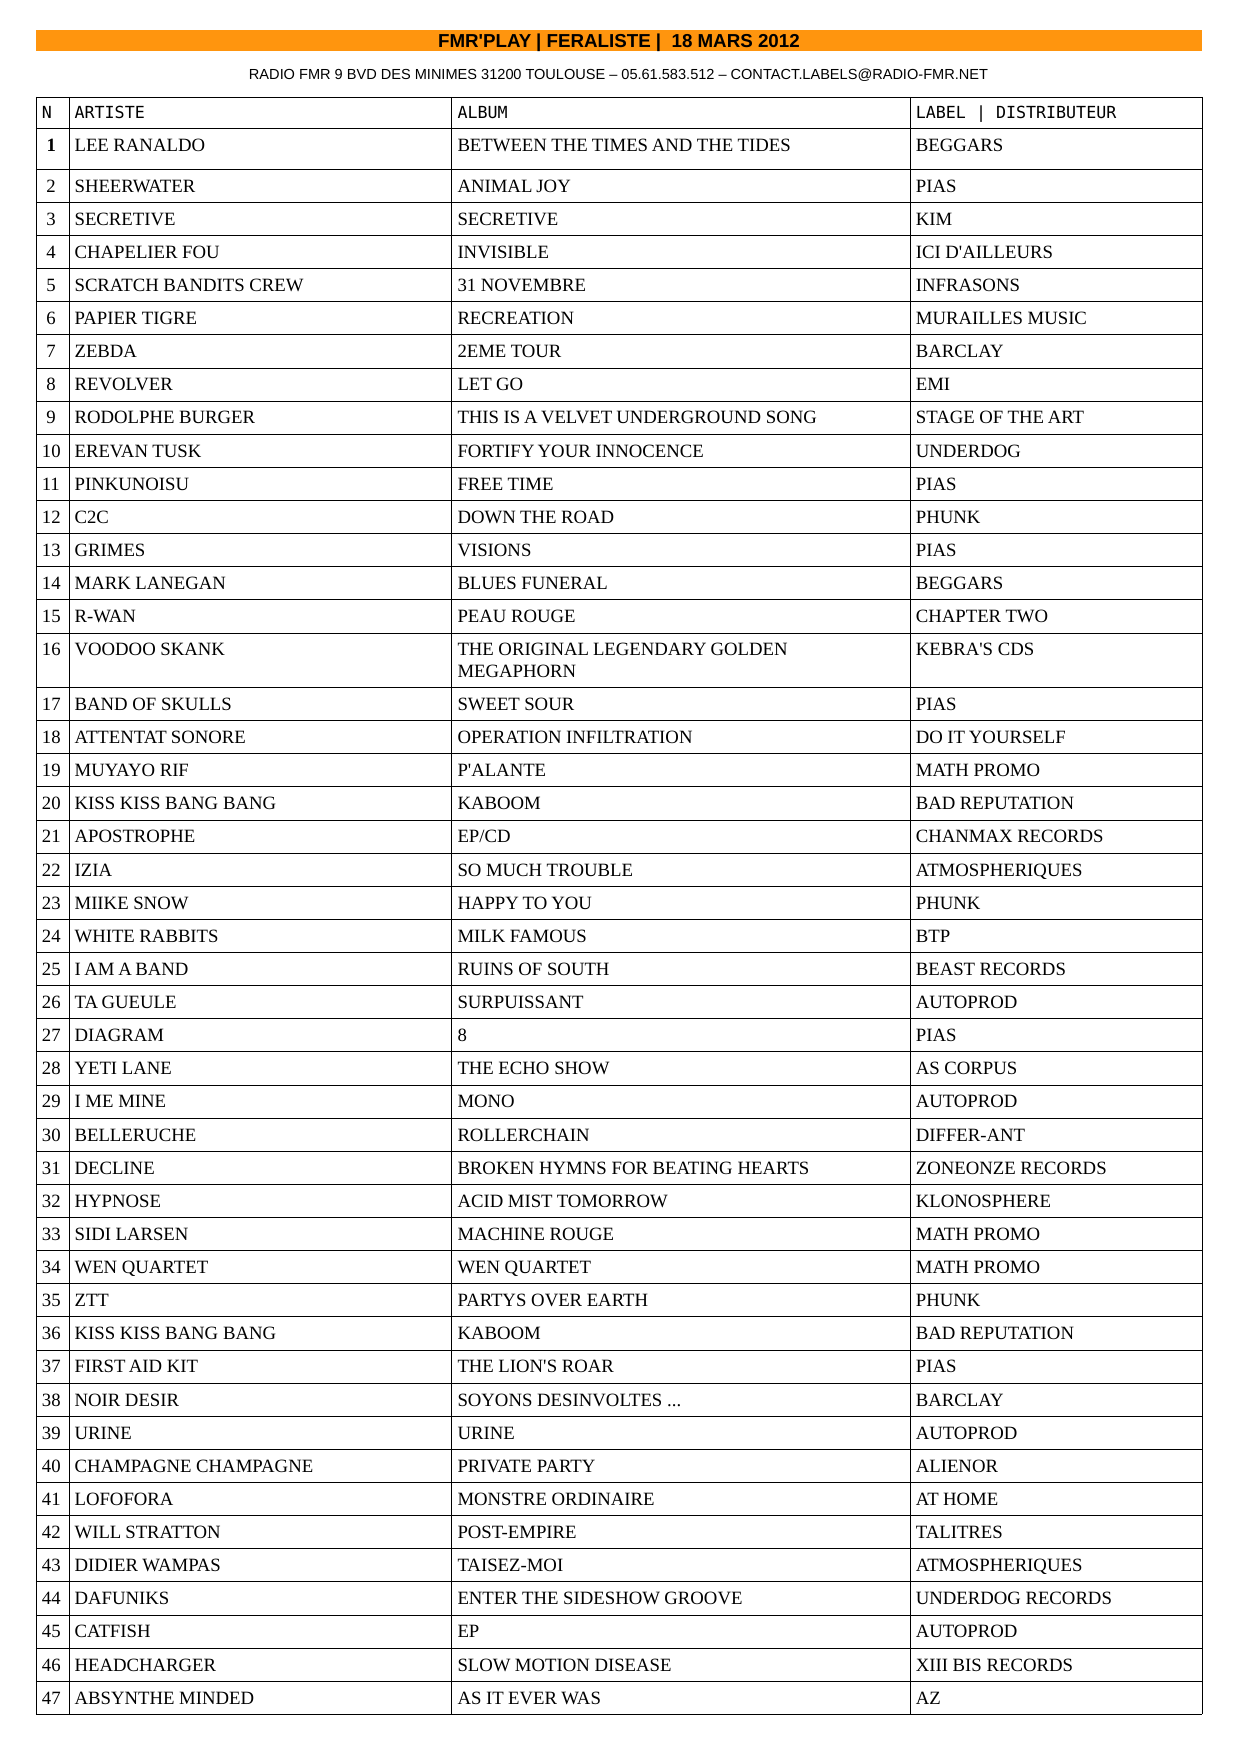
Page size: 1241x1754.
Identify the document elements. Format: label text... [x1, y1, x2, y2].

table_cell AUTOPROD [911, 1086, 1202, 1118]
table_cell PIAS [911, 170, 1202, 202]
table_cell ANIMAL JOY [452, 170, 910, 202]
table_cell PIAS [911, 688, 1202, 720]
table_cell PIAS [911, 1019, 1202, 1051]
table_cell PHUNK [911, 887, 1202, 919]
table_cell PHUNK [911, 501, 1202, 533]
table_cell AT HOME [911, 1483, 1202, 1515]
table_cell LOFOFORA [70, 1483, 451, 1515]
table_cell MONO [452, 1086, 910, 1118]
table_cell BARCLAY [911, 335, 1202, 367]
table_cell 23 [37, 887, 69, 919]
table_cell KLONOSPHERE [911, 1185, 1202, 1217]
table_cell 25 [37, 953, 69, 985]
table_cell RECREATION [452, 302, 910, 334]
table_cell 44 [37, 1582, 69, 1614]
table_cell URINE [70, 1417, 451, 1449]
table_cell R-WAN [70, 600, 451, 632]
table_cell TA GUEULE [70, 986, 451, 1018]
table_cell AS IT EVER WAS [452, 1682, 910, 1714]
table_cell 46 [37, 1649, 69, 1681]
table_cell 34 [37, 1251, 69, 1283]
table_cell BEGGARS [911, 567, 1202, 599]
table_cell PINKUNOISU [70, 468, 451, 500]
table_cell 1 [37, 129, 69, 169]
table_cell ZTT [70, 1284, 451, 1316]
table_cell 33 [37, 1218, 69, 1250]
table_cell BAD REPUTATION [911, 787, 1202, 819]
table_cell PHUNK [911, 1284, 1202, 1316]
table_cell 6 [37, 302, 69, 334]
table_cell ATTENTAT SONORE [70, 721, 451, 753]
table_cell 8 [37, 369, 69, 401]
table_cell DAFUNIKS [70, 1582, 451, 1614]
table_cell ACID MIST TOMORROW [452, 1185, 910, 1217]
table_cell DO IT YOURSELF [911, 721, 1202, 753]
table_cell PIAS [911, 534, 1202, 566]
table_cell KEBRA'S CDS [911, 634, 1202, 687]
table_cell FORTIFY YOUR INNOCENCE [452, 435, 910, 467]
table_cell C2C [70, 501, 451, 533]
table_cell MARK LANEGAN [70, 567, 451, 599]
table_cell CHANMAX RECORDS [911, 821, 1202, 853]
table_cell ROLLERCHAIN [452, 1119, 910, 1151]
table_cell 2EME TOUR [452, 335, 910, 367]
table_cell TAISEZ-MOI [452, 1549, 910, 1581]
table_cell SO MUCH TROUBLE [452, 854, 910, 886]
table_cell 8 [452, 1019, 910, 1051]
table_cell URINE [452, 1417, 910, 1449]
table_cell BEAST RECORDS [911, 953, 1202, 985]
table_cell THE LION'S ROAR [452, 1351, 910, 1383]
table_header ARTISTE [70, 98, 451, 128]
table_cell 42 [37, 1516, 69, 1548]
table_cell SCRATCH BANDITS CREW [70, 269, 451, 301]
table_cell PRIVATE PARTY [452, 1450, 910, 1482]
table_cell EREVAN TUSK [70, 435, 451, 467]
table_cell MILK FAMOUS [452, 920, 910, 952]
table_cell ICI D'AILLEURS [911, 236, 1202, 268]
table_cell CHAMPAGNE CHAMPAGNE [70, 1450, 451, 1482]
table_cell THE ORIGINAL LEGENDARY GOLDEN MEGAPHORN [452, 634, 910, 687]
table_cell HEADCHARGER [70, 1649, 451, 1681]
table_cell PARTYS OVER EARTH [452, 1284, 910, 1316]
table_cell 26 [37, 986, 69, 1018]
table_cell MATH PROMO [911, 1251, 1202, 1283]
table_cell EMI [911, 369, 1202, 401]
table_cell NOIR DESIR [70, 1384, 451, 1416]
table_cell 19 [37, 754, 69, 786]
table_cell TALITRES [911, 1516, 1202, 1548]
table_cell 35 [37, 1284, 69, 1316]
table_cell 37 [37, 1351, 69, 1383]
table_cell WILL STRATTON [70, 1516, 451, 1548]
table_cell BTP [911, 920, 1202, 952]
table_cell 20 [37, 787, 69, 819]
table_cell DECLINE [70, 1152, 451, 1184]
table_cell 24 [37, 920, 69, 952]
table_cell KIM [911, 203, 1202, 235]
table_cell 39 [37, 1417, 69, 1449]
table_cell SIDI LARSEN [70, 1218, 451, 1250]
table_cell 16 [37, 634, 69, 687]
table_cell MUYAYO RIF [70, 754, 451, 786]
table_cell GRIMES [70, 534, 451, 566]
table_cell BLUES FUNERAL [452, 567, 910, 599]
table_cell POST-EMPIRE [452, 1516, 910, 1548]
table_cell ABSYNTHE MINDED [70, 1682, 451, 1714]
table_cell KISS KISS BANG BANG [70, 1317, 451, 1349]
table_cell ATMOSPHERIQUES [911, 854, 1202, 886]
table_cell BETWEEN THE TIMES AND THE TIDES [452, 129, 910, 169]
table_cell ATMOSPHERIQUES [911, 1549, 1202, 1581]
table_cell 38 [37, 1384, 69, 1416]
table_cell 13 [37, 534, 69, 566]
table_cell KISS KISS BANG BANG [70, 787, 451, 819]
table_cell SECRETIVE [70, 203, 451, 235]
table_cell 7 [37, 335, 69, 367]
table_cell UNDERDOG RECORDS [911, 1582, 1202, 1614]
table_cell 15 [37, 600, 69, 632]
table_cell EP/CD [452, 821, 910, 853]
table_cell 27 [37, 1019, 69, 1051]
table_cell BROKEN HYMNS FOR BEATING HEARTS [452, 1152, 910, 1184]
table_cell VOODOO SKANK [70, 634, 451, 687]
table_cell AZ [911, 1682, 1202, 1714]
table_cell EP [452, 1616, 910, 1648]
table_cell MONSTRE ORDINAIRE [452, 1483, 910, 1515]
table_cell IZIA [70, 854, 451, 886]
table_cell 17 [37, 688, 69, 720]
table_cell BEGGARS [911, 129, 1202, 169]
table_cell 10 [37, 435, 69, 467]
table_cell HAPPY TO YOU [452, 887, 910, 919]
table_cell 2 [37, 170, 69, 202]
table_cell I AM A BAND [70, 953, 451, 985]
table_cell P'ALANTE [452, 754, 910, 786]
table_cell ZONEONZE RECORDS [911, 1152, 1202, 1184]
table_cell 40 [37, 1450, 69, 1482]
table_cell BARCLAY [911, 1384, 1202, 1416]
table_cell OPERATION INFILTRATION [452, 721, 910, 753]
table_cell UNDERDOG [911, 435, 1202, 467]
table_cell I ME MINE [70, 1086, 451, 1118]
table_cell 32 [37, 1185, 69, 1217]
table_cell SOYONS DESINVOLTES ... [452, 1384, 910, 1416]
table_cell FIRST AID KIT [70, 1351, 451, 1383]
table_cell 21 [37, 821, 69, 853]
table_cell CHAPTER TWO [911, 600, 1202, 632]
table_cell DOWN THE ROAD [452, 501, 910, 533]
table_cell 11 [37, 468, 69, 500]
table_header ALBUM [452, 98, 910, 128]
table_cell VISIONS [452, 534, 910, 566]
table_cell CATFISH [70, 1616, 451, 1648]
table_cell ZEBDA [70, 335, 451, 367]
table_cell RUINS OF SOUTH [452, 953, 910, 985]
table_cell SECRETIVE [452, 203, 910, 235]
table_cell CHAPELIER FOU [70, 236, 451, 268]
table_cell 41 [37, 1483, 69, 1515]
table_cell 4 [37, 236, 69, 268]
table_cell 5 [37, 269, 69, 301]
table_cell YETI LANE [70, 1052, 451, 1084]
table_cell 31 NOVEMBRE [452, 269, 910, 301]
table_cell THIS IS A VELVET UNDERGROUND SONG [452, 402, 910, 434]
table_cell AUTOPROD [911, 1417, 1202, 1449]
table_cell DIDIER WAMPAS [70, 1549, 451, 1581]
table_cell BELLERUCHE [70, 1119, 451, 1151]
table_cell DIAGRAM [70, 1019, 451, 1051]
table_cell SURPUISSANT [452, 986, 910, 1018]
table_cell 36 [37, 1317, 69, 1349]
table_cell 30 [37, 1119, 69, 1151]
table_cell SLOW MOTION DISEASE [452, 1649, 910, 1681]
table_cell XIII BIS RECORDS [911, 1649, 1202, 1681]
table_cell REVOLVER [70, 369, 451, 401]
table_cell 14 [37, 567, 69, 599]
table_cell INFRASONS [911, 269, 1202, 301]
table_cell KABOOM [452, 1317, 910, 1349]
table_cell INVISIBLE [452, 236, 910, 268]
table_cell WEN QUARTET [70, 1251, 451, 1283]
text FMR'PLAY | FERALISTE | 18 MARS 2012 [36, 30, 1202, 51]
table_cell HYPNOSE [70, 1185, 451, 1217]
table_cell WEN QUARTET [452, 1251, 910, 1283]
table_cell MACHINE ROUGE [452, 1218, 910, 1250]
table_header LABEL | DISTRIBUTEUR [911, 98, 1202, 128]
table_cell 43 [37, 1549, 69, 1581]
table_cell 31 [37, 1152, 69, 1184]
table_cell LEE RANALDO [70, 129, 451, 169]
table_cell AUTOPROD [911, 1616, 1202, 1648]
table_cell 12 [37, 501, 69, 533]
table_cell SWEET SOUR [452, 688, 910, 720]
table_cell STAGE OF THE ART [911, 402, 1202, 434]
table_cell MURAILLES MUSIC [911, 302, 1202, 334]
table_cell PIAS [911, 468, 1202, 500]
table_cell 29 [37, 1086, 69, 1118]
table_cell AS CORPUS [911, 1052, 1202, 1084]
table_cell DIFFER-ANT [911, 1119, 1202, 1151]
table_cell ENTER THE SIDESHOW GROOVE [452, 1582, 910, 1614]
table_cell MATH PROMO [911, 1218, 1202, 1250]
table_cell 47 [37, 1682, 69, 1714]
table_cell 9 [37, 402, 69, 434]
table_cell BAD REPUTATION [911, 1317, 1202, 1349]
table_cell FREE TIME [452, 468, 910, 500]
table_cell AUTOPROD [911, 986, 1202, 1018]
table_cell 22 [37, 854, 69, 886]
table_cell 18 [37, 721, 69, 753]
table_cell PEAU ROUGE [452, 600, 910, 632]
table_cell WHITE RABBITS [70, 920, 451, 952]
table_cell RODOLPHE BURGER [70, 402, 451, 434]
table_cell 28 [37, 1052, 69, 1084]
table_cell KABOOM [452, 787, 910, 819]
table_cell 45 [37, 1616, 69, 1648]
table_cell PIAS [911, 1351, 1202, 1383]
table_cell MIIKE SNOW [70, 887, 451, 919]
table_cell APOSTROPHE [70, 821, 451, 853]
table_header N [37, 98, 69, 128]
table_cell BAND OF SKULLS [70, 688, 451, 720]
table_cell 3 [37, 203, 69, 235]
table_cell LET GO [452, 369, 910, 401]
table_cell SHEERWATER [70, 170, 451, 202]
table_cell ALIENOR [911, 1450, 1202, 1482]
table_cell MATH PROMO [911, 754, 1202, 786]
text RADIO FMR 9 BVD DES MINIMES 31200 TOULOUSE – 05.61.583.512 – CONTACT.LABELS@RADIO-FMR.NET [36, 66, 1202, 82]
table_cell PAPIER TIGRE [70, 302, 451, 334]
table_cell THE ECHO SHOW [452, 1052, 910, 1084]
